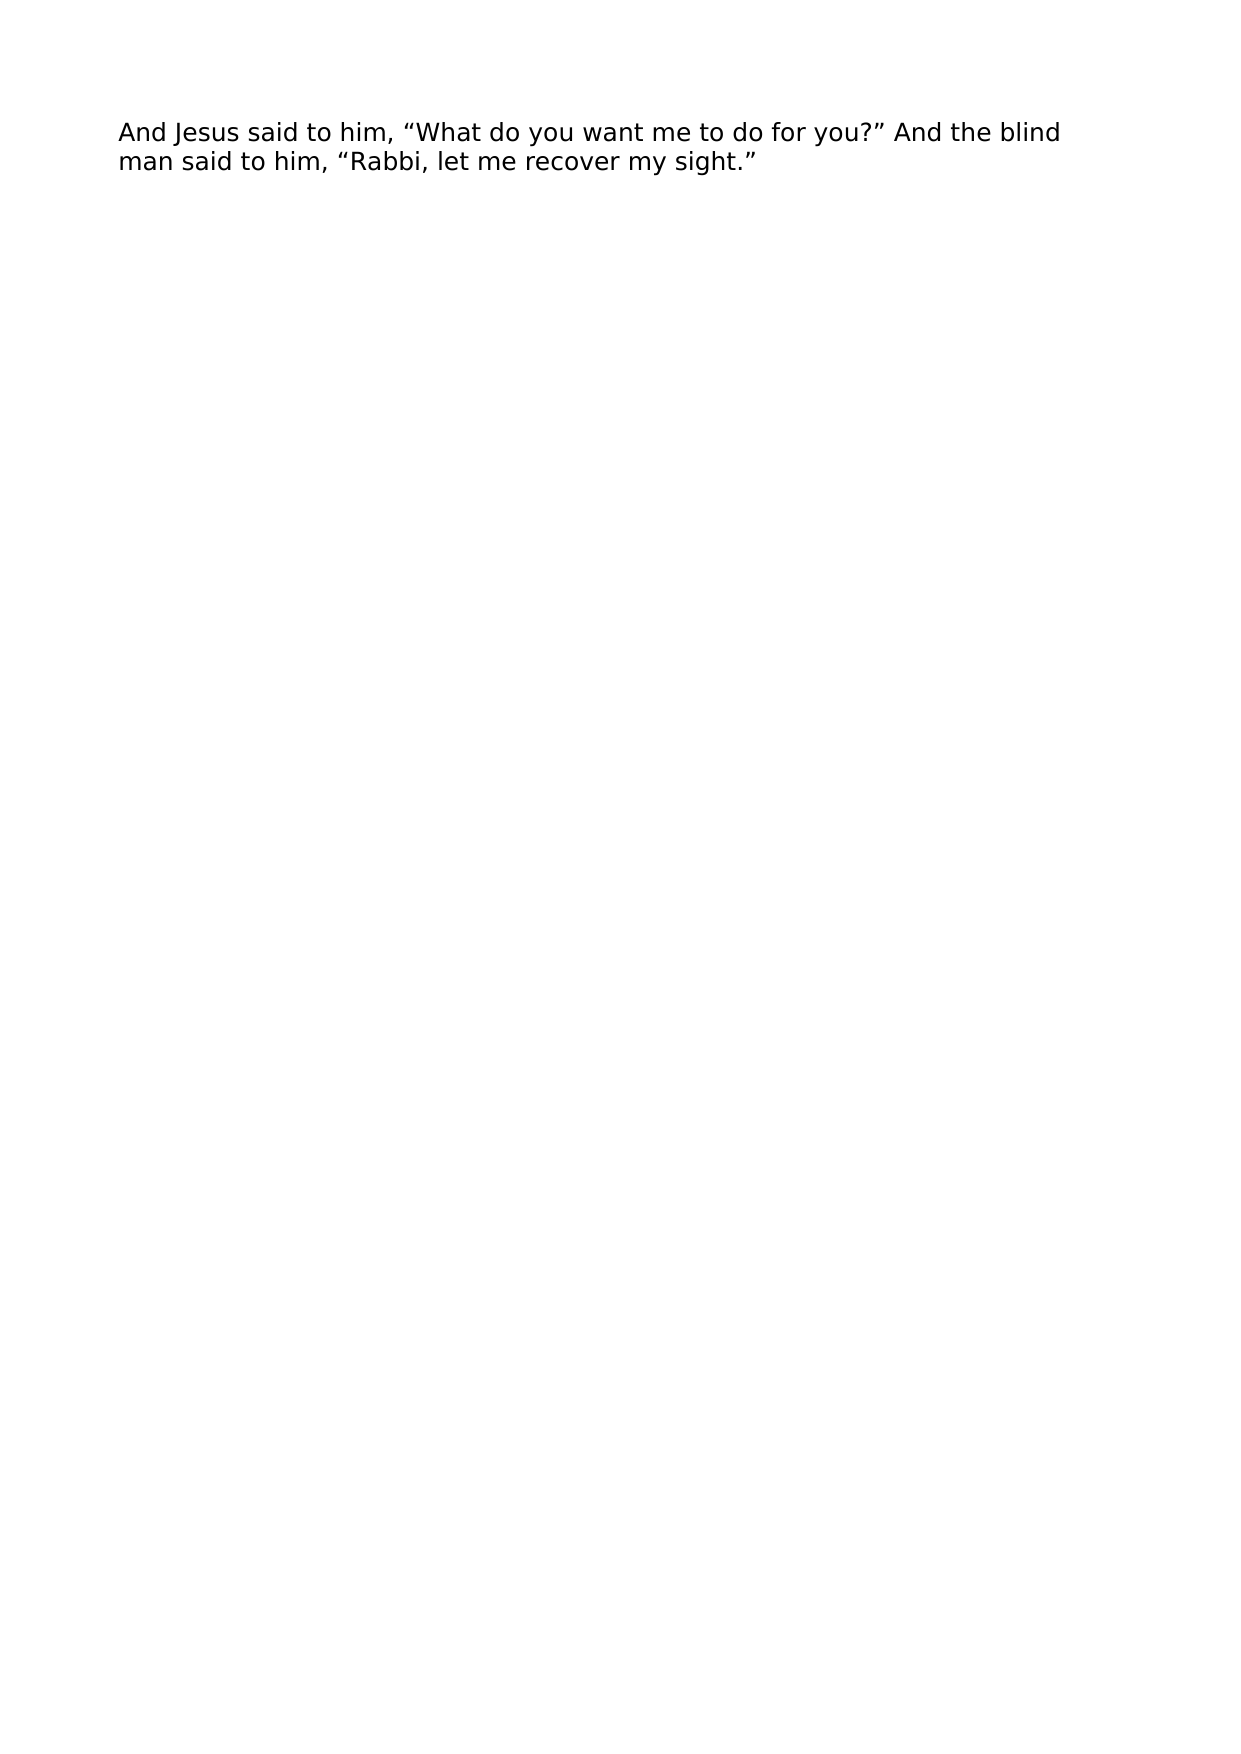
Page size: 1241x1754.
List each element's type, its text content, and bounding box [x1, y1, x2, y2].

text And Jesus said to him, “What do you want me to do for you?” And the blind man said to him, “Rabbi, let me recover my sight.” [118, 118, 1122, 176]
